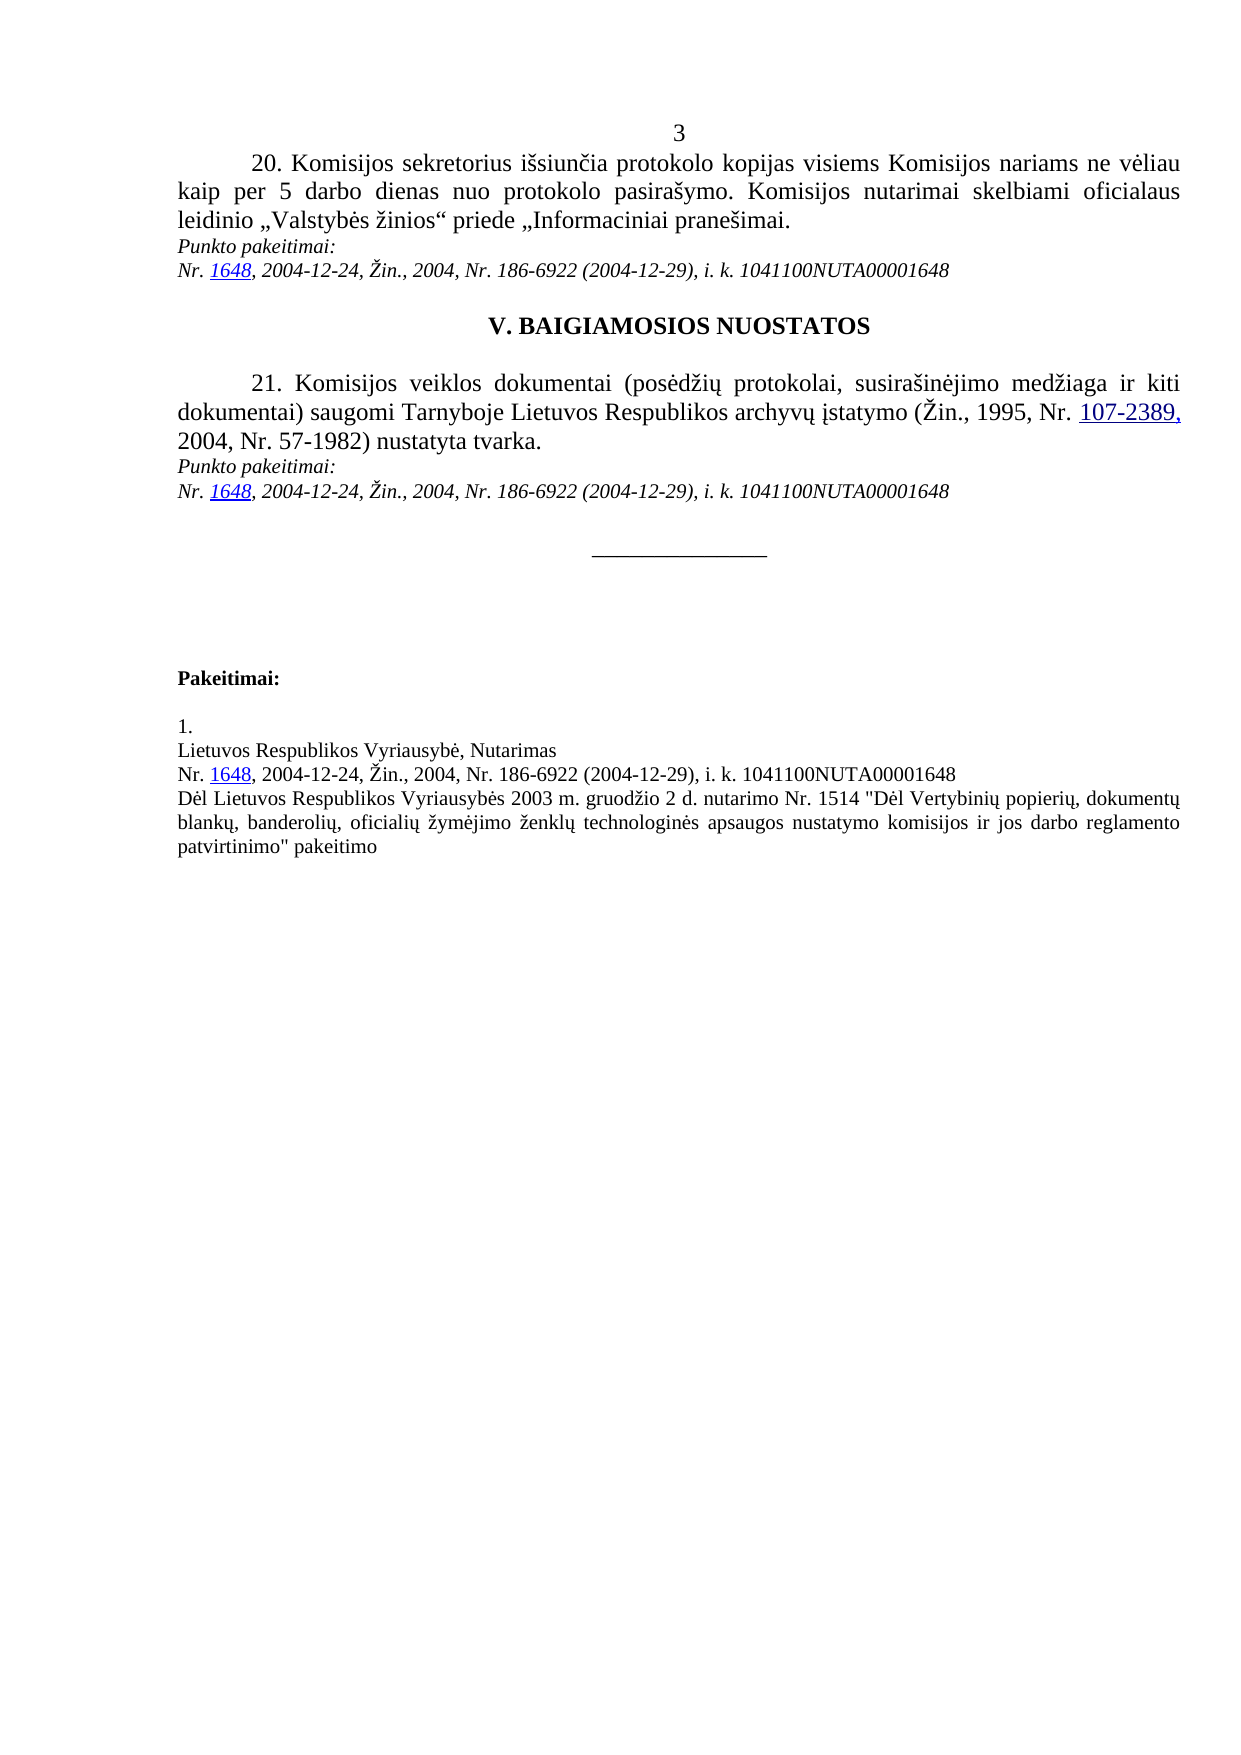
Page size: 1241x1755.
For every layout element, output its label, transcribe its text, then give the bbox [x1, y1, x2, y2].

text Dėl Lietuvos Respublikos Vyriausybės 2003 m. gruodžio 2 d. nutarimo Nr. 1514 "Dėl Vertybinių popierių, dokumentų blankų, banderolių, oficialių žymėjimo ženklų technologinės apsaugos nustatymo komisijos ir jos darbo reglamento patvirtinimo" pakeitimo [177, 786, 1181, 858]
text Punkto pakeitimai: [177, 234, 1181, 258]
text ______________ [177, 531, 1181, 560]
text Punkto pakeitimai: [177, 454, 1181, 478]
text Nr. 1648, 2004-12-24, Žin., 2004, Nr. 186-6922 (2004-12-29), i. k. 1041100NUTA00001648 [177, 478, 1181, 503]
text Pakeitimai: [177, 666, 1181, 690]
text 21. Komisijos veiklos dokumentai (posėdžių protokolai, susirašinėjimo medžiaga ir kiti dokumentai) saugomi Tarnyboje Lietuvos Respublikos archyvų įstatymo (Žin., 1995, Nr. 107-2389, 2004, Nr. 57-1982) nustatyta tvarka. [177, 368, 1181, 454]
text V. BAIGIAMOSIOS NUOSTATOS [177, 311, 1181, 339]
text 1. [177, 714, 1181, 738]
text 20. Komisijos sekretorius išsiunčia protokolo kopijas visiems Komisijos nariams ne vėliau kaip per 5 darbo dienas nuo protokolo pasirašymo. Komisijos nutarimai skelbiami oficialaus leidinio „Valstybės žinios“ priede „Informaciniai pranešimai. [177, 148, 1181, 234]
text Nr. 1648, 2004-12-24, Žin., 2004, Nr. 186-6922 (2004-12-29), i. k. 1041100NUTA00001648 [177, 258, 1181, 282]
text Lietuvos Respublikos Vyriausybė, Nutarimas [177, 738, 1181, 762]
text Nr. 1648, 2004-12-24, Žin., 2004, Nr. 186-6922 (2004-12-29), i. k. 1041100NUTA00001648 [177, 762, 1181, 786]
